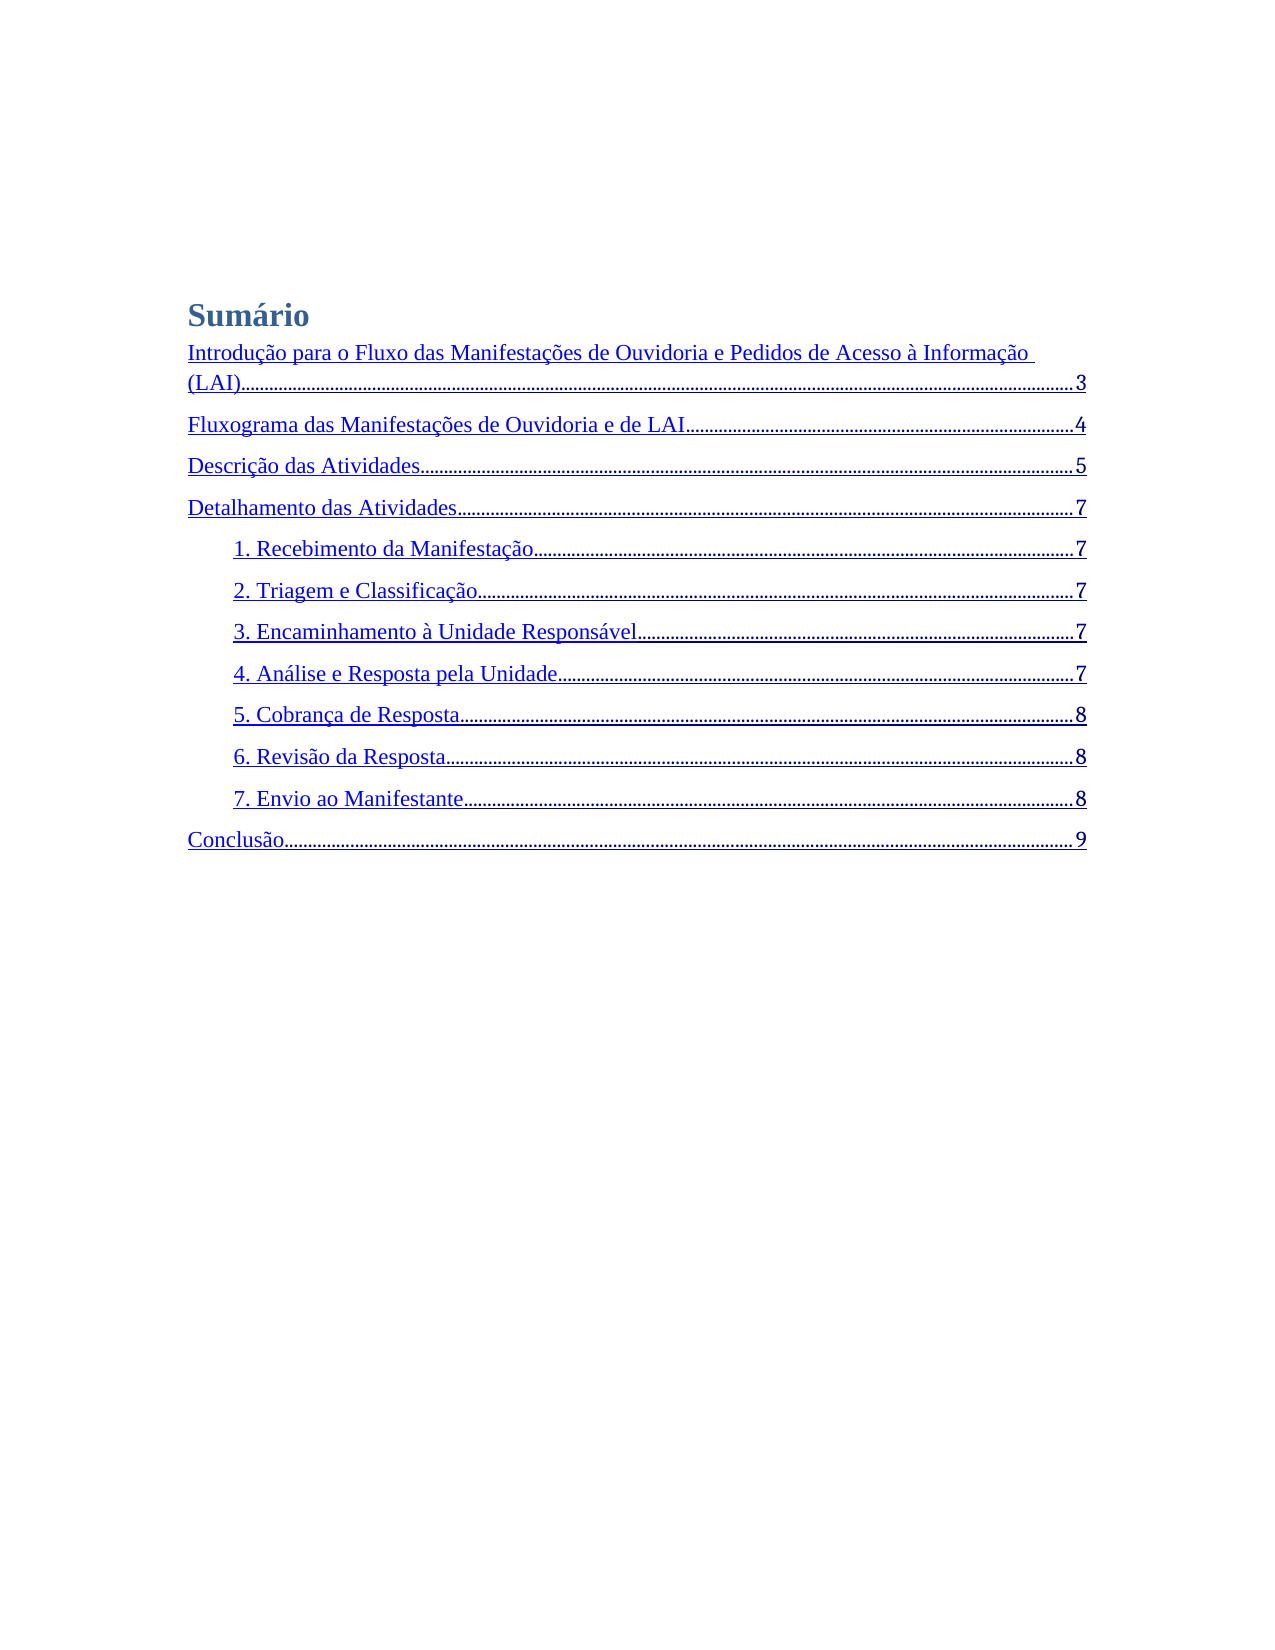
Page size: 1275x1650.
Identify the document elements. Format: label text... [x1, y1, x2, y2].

text Conclusão 9 [187, 826, 1087, 849]
text 4. Análise e Resposta pela Unidade 7 [233, 660, 1087, 683]
text 7. Envio ao Manifestante 8 [233, 785, 1087, 808]
text Detalhamento das Atividades 7 [187, 494, 1087, 517]
text Introdução para o Fluxo das Manifestações de Ouvidoria e Pedidos de Acesso à Informação (LAI) 3 [187, 339, 1087, 396]
text 6. Revisão da Resposta 8 [233, 743, 1087, 766]
text Sumário [187, 295, 1087, 333]
text 2. Triagem e Classificação 7 [233, 577, 1087, 600]
text Descrição das Atividades 5 [187, 452, 1087, 475]
text 5. Cobrança de Resposta 8 [233, 702, 1087, 724]
text Fluxograma das Manifestações de Ouvidoria e de LAI 4 [187, 411, 1087, 438]
text 3. Encaminhamento à Unidade Responsável 7 [233, 618, 1087, 641]
text 1. Recebimento da Manifestação 7 [233, 535, 1087, 558]
